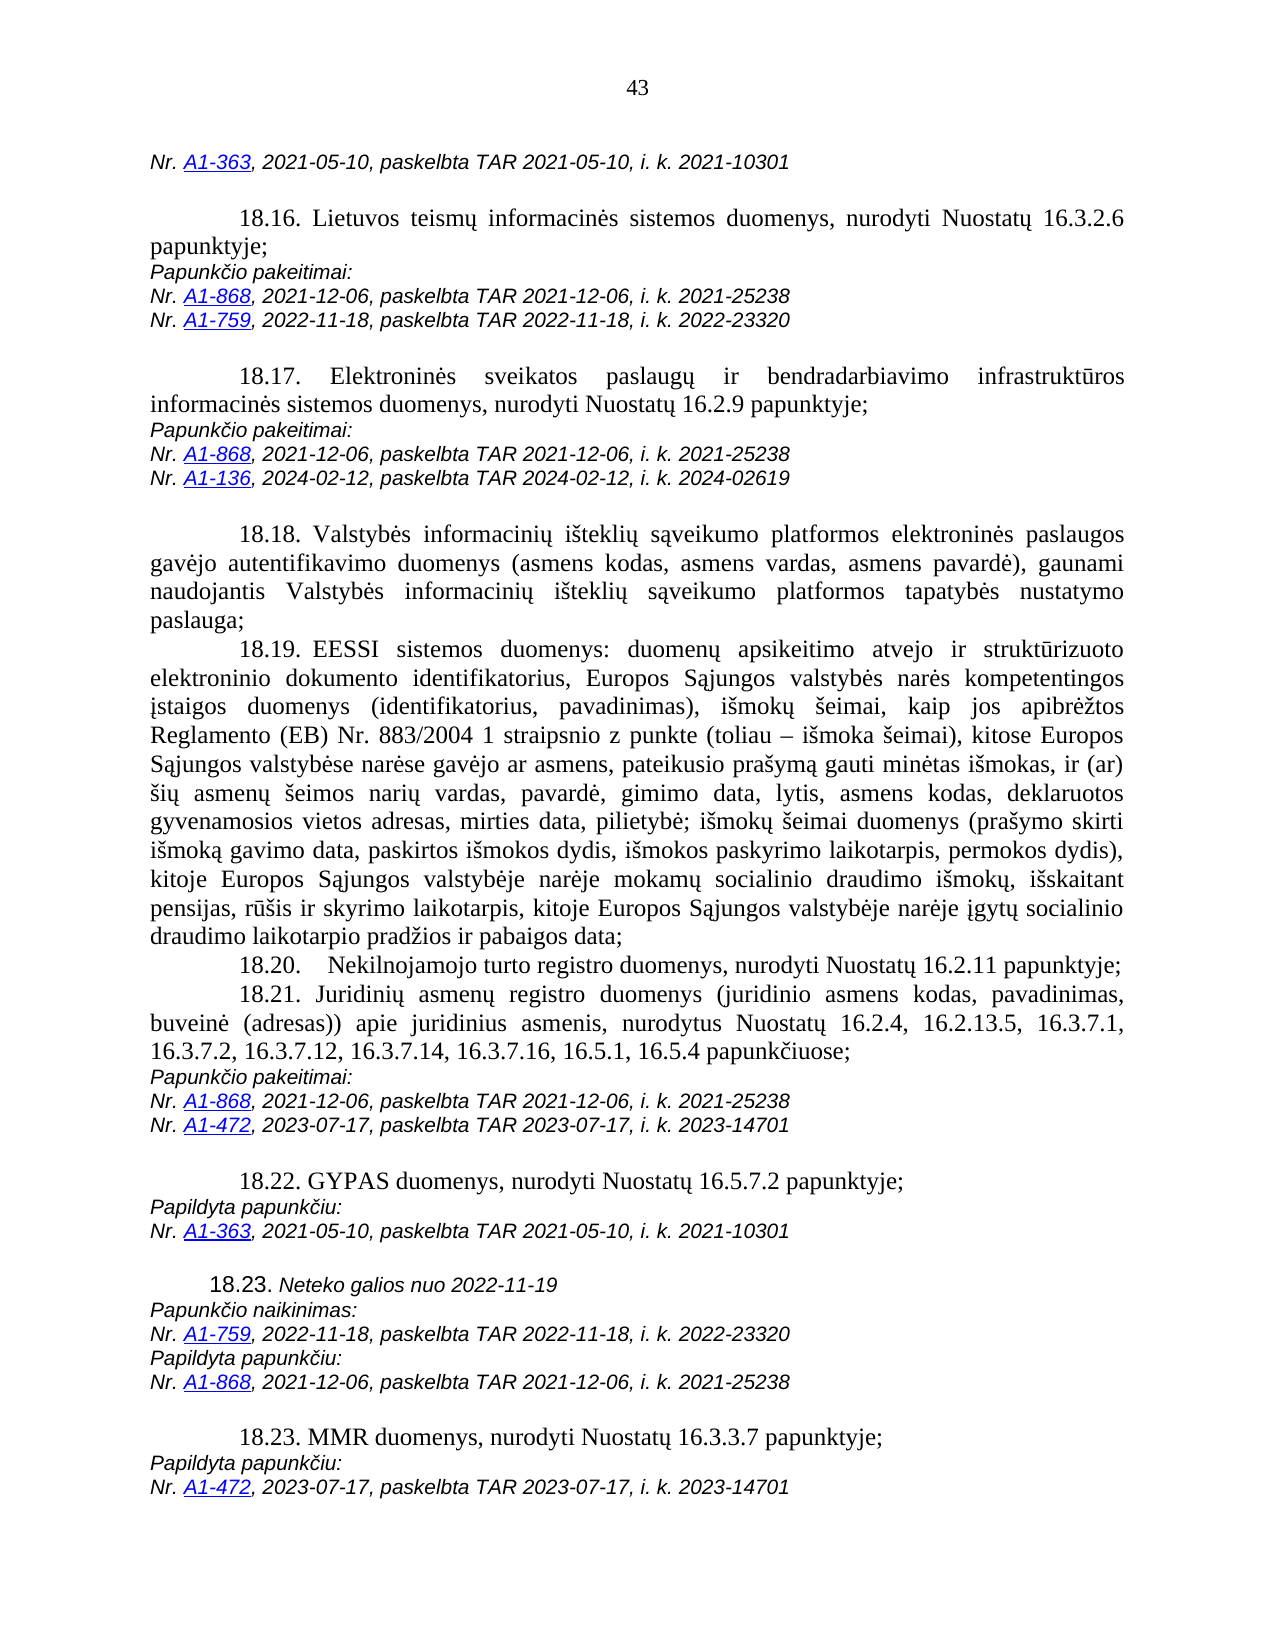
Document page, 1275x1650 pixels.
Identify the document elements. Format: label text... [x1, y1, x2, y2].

text Papunkčio pakeitimai: [150, 1065, 1125, 1089]
text Papildyta papunkčiu: [150, 1194, 1125, 1218]
text Papunkčio naikinimas: [150, 1298, 1125, 1322]
text Nr. A1-868, 2021-12-06, paskelbta TAR 2021-12-06, i. k. 2021-25238 [150, 442, 1125, 466]
text Nr. A1-472, 2023-07-17, paskelbta TAR 2023-07-17, i. k. 2023-14701 [150, 1113, 1125, 1137]
text Nr. A1-759, 2022-11-18, paskelbta TAR 2022-11-18, i. k. 2022-23320 [150, 1322, 1125, 1346]
text 18.19. EESSI sistemos duomenys: duomenų apsikeitimo atvejo ir struktūrizuoto elektroninio dokumento identifikatorius, Europos Sąjungos valstybės narės kompetentingos įstaigos duomenys (identifikatorius, pavadinimas), išmokų šeimai, kaip jos apibrėžtos Reglamento (EB) Nr. 883/2004 1 straipsnio z punkte (toliau – išmoka šeimai), kitose Europos Sąjungos valstybėse narėse gavėjo ar asmens, pateikusio prašymą gauti minėtas išmokas, ir (ar) šių asmenų šeimos narių vardas, pavardė, gimimo data, lytis, asmens kodas, deklaruotos gyvenamosios vietos adresas, mirties data, pilietybė; išmokų šeimai duomenys (prašymo skirti išmoką gavimo data, paskirtos išmokos dydis, išmokos paskyrimo laikotarpis, permokos dydis), kitoje Europos Sąjungos valstybėje narėje mokamų socialinio draudimo išmokų, išskaitant pensijas, rūšis ir skyrimo laikotarpis, kitoje Europos Sąjungos valstybėje narėje įgytų socialinio draudimo laikotarpio pradžios ir pabaigos data; [150, 634, 1125, 950]
text 18.23. Neteko galios nuo 2022-11-19 [150, 1271, 1125, 1298]
text Nr. A1-363, 2021-05-10, paskelbta TAR 2021-05-10, i. k. 2021-10301 [150, 150, 1125, 174]
text 18.21. Juridinių asmenų registro duomenys (juridinio asmens kodas, pavadinimas, buveinė (adresas)) apie juridinius asmenis, nurodytus Nuostatų 16.2.4, 16.2.13.5, 16.3.7.1, 16.3.7.2, 16.3.7.12, 16.3.7.14, 16.3.7.16, 16.5.1, 16.5.4 papunkčiuose; [150, 979, 1125, 1065]
text Nr. A1-868, 2021-12-06, paskelbta TAR 2021-12-06, i. k. 2021-25238 [150, 284, 1125, 308]
text Nr. A1-759, 2022-11-18, paskelbta TAR 2022-11-18, i. k. 2022-23320 [150, 308, 1125, 332]
text 18.20. Nekilnojamojo turto registro duomenys, nurodyti Nuostatų 16.2.11 papunktyje; [150, 950, 1125, 979]
text 18.17. Elektroninės sveikatos paslaugų ir bendradarbiavimo infrastruktūros informacinės sistemos duomenys, nurodyti Nuostatų 16.2.9 papunktyje; [150, 361, 1125, 418]
text Nr. A1-136, 2024-02-12, paskelbta TAR 2024-02-12, i. k. 2024-02619 [150, 466, 1125, 490]
text 18.22. GYPAS duomenys, nurodyti Nuostatų 16.5.7.2 papunktyje; [150, 1166, 1125, 1194]
text 18.18. Valstybės informacinių išteklių sąveikumo platformos elektroninės paslaugos gavėjo autentifikavimo duomenys (asmens kodas, asmens vardas, asmens pavardė), gaunami naudojantis Valstybės informacinių išteklių sąveikumo platformos tapatybės nustatymo paslauga; [150, 519, 1125, 634]
text Papildyta papunkčiu: [150, 1346, 1125, 1369]
text Nr. A1-868, 2021-12-06, paskelbta TAR 2021-12-06, i. k. 2021-25238 [150, 1089, 1125, 1113]
text 18.23. MMR duomenys, nurodyti Nuostatų 16.3.3.7 papunktyje; [150, 1422, 1125, 1451]
text Nr. A1-472, 2023-07-17, paskelbta TAR 2023-07-17, i. k. 2023-14701 [150, 1475, 1125, 1499]
text Papunkčio pakeitimai: [150, 260, 1125, 284]
text 18.16. Lietuvos teismų informacinės sistemos duomenys, nurodyti Nuostatų 16.3.2.6 papunktyje; [150, 203, 1125, 260]
text Nr. A1-363, 2021-05-10, paskelbta TAR 2021-05-10, i. k. 2021-10301 [150, 1218, 1125, 1242]
text Nr. A1-868, 2021-12-06, paskelbta TAR 2021-12-06, i. k. 2021-25238 [150, 1369, 1125, 1393]
text Papunkčio pakeitimai: [150, 418, 1125, 442]
text Papildyta papunkčiu: [150, 1451, 1125, 1475]
